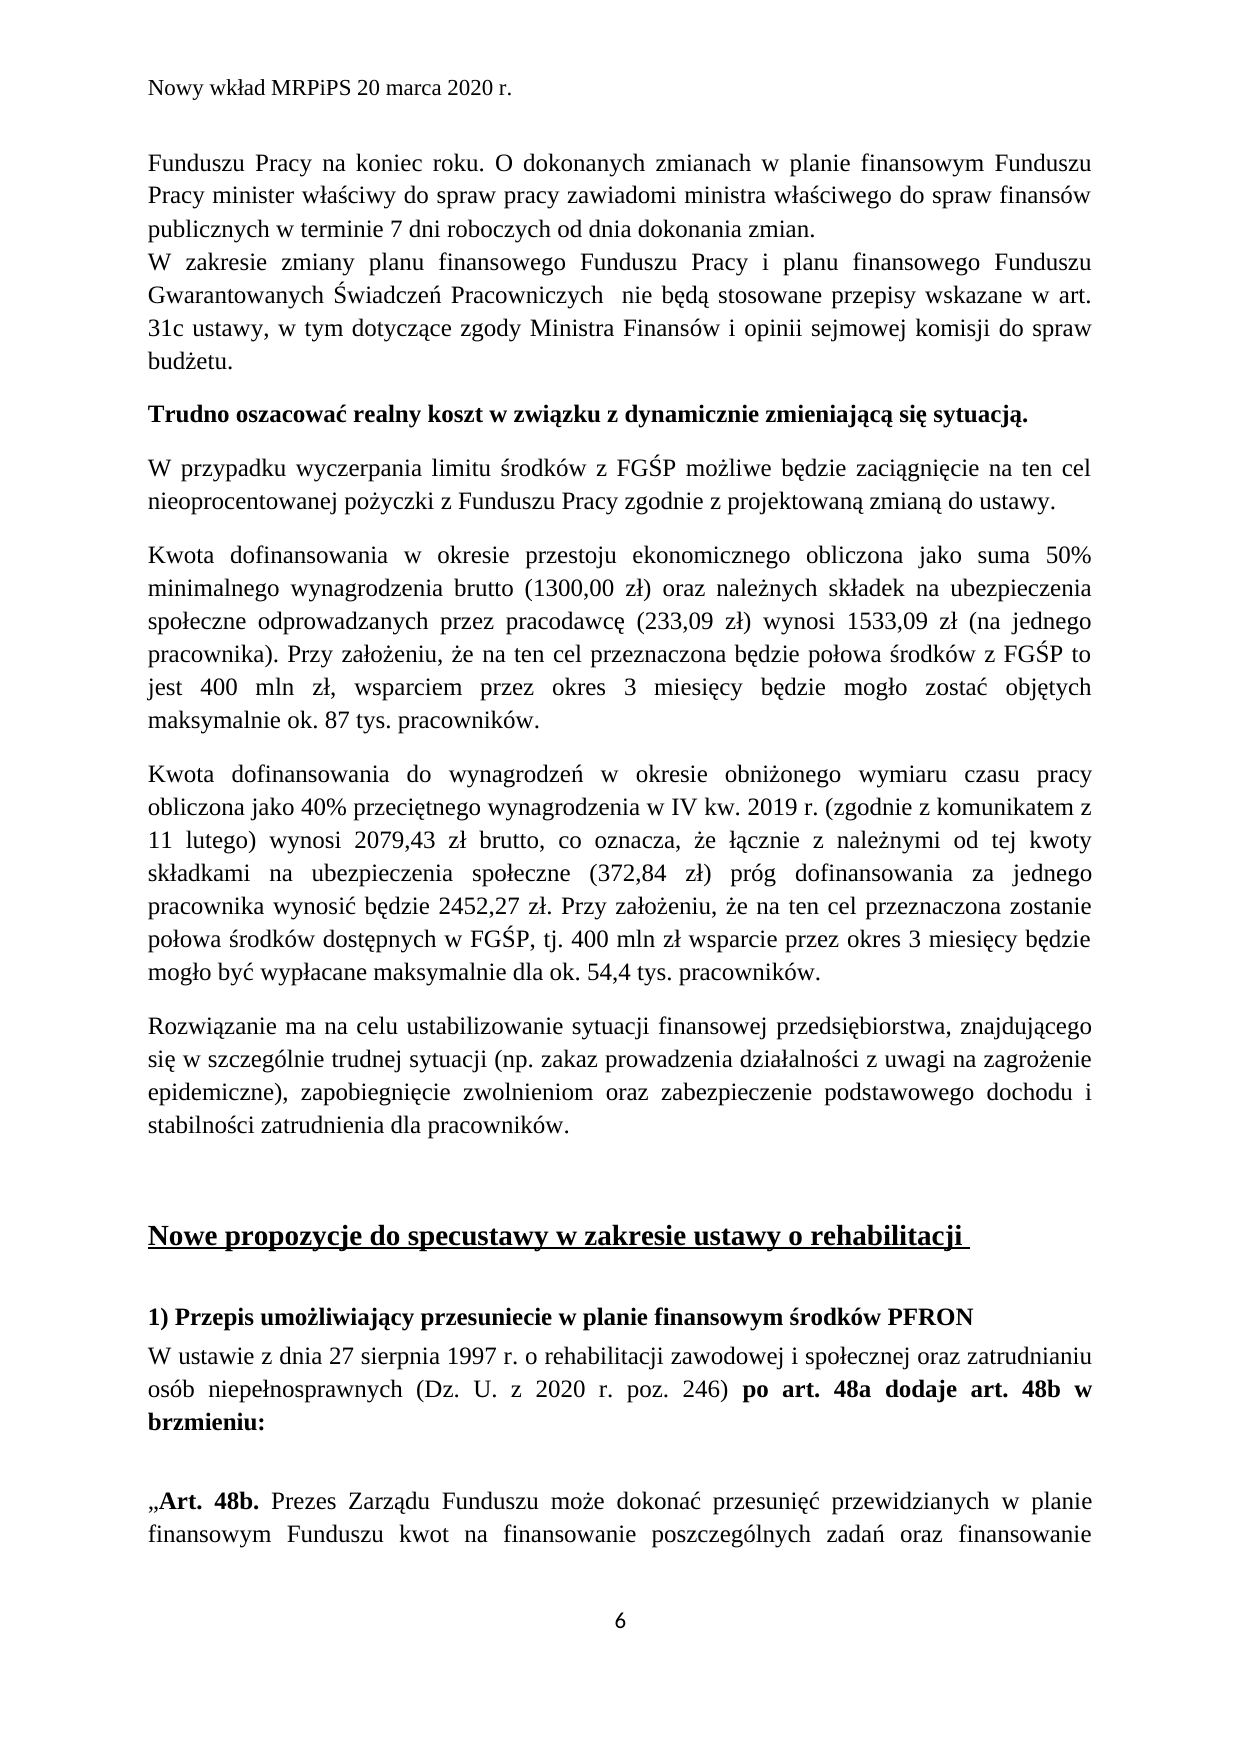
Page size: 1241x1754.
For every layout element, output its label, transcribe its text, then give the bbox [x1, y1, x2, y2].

text W zakresie zmiany planu finansowego Funduszu Pracy i planu finansowego Funduszu Gwarantowanych Świadczeń Pracowniczych nie będą stosowane przepisy wskazane w art. 31c ustawy, w tym dotyczące zgody Ministra Finansów i opinii sejmowej komisji do spraw budżetu. [148, 247, 1093, 374]
text Rozwiązanie ma na celu ustabilizowanie sytuacji finansowej przedsiębiorstwa, znajdującego się w szczególnie trudnej sytuacji (np. zakaz prowadzenia działalności z uwagi na zagrożenie epidemiczne), zapobiegnięcie zwolnieniom oraz zabezpieczenie podstawowego dochodu i stabilności zatrudnienia dla pracowników. [148, 1011, 1093, 1139]
text Trudno oszacować realny koszt w związku z dynamicznie zmieniającą się sytuacją. [148, 399, 1093, 428]
text Kwota dofinansowania w okresie przestoju ekonomicznego obliczona jako suma 50% minimalnego wynagrodzenia brutto (1300,00 zł) oraz należnych składek na ubezpieczenia społeczne odprowadzanych przez pracodawcę (233,09 zł) wynosi 1533,09 zł (na jednego pracownika). Przy założeniu, że na ten cel przeznaczona będzie połowa środków z FGŚP to jest 400 mln zł, wsparciem przez okres 3 miesięcy będzie mogło zostać objętych maksymalnie ok. 87 tys. pracowników. [148, 540, 1093, 734]
text 1) Przepis umożliwiający przesuniecie w planie finansowym środków PFRON [148, 1302, 1093, 1331]
text Nowe propozycje do specustawy w zakresie ustawy o rehabilitacji [148, 1218, 1093, 1252]
text W przypadku wyczerpania limitu środków z FGŚP możliwe będzie zaciągnięcie na ten cel nieoprocentowanej pożyczki z Funduszu Pracy zgodnie z projektowaną zmianą do ustawy. [148, 453, 1093, 515]
text Kwota dofinansowania do wynagrodzeń w okresie obniżonego wymiaru czasu pracy obliczona jako 40% przeciętnego wynagrodzenia w IV kw. 2019 r. (zgodnie z komunikatem z 11 lutego) wynosi 2079,43 zł brutto, co oznacza, że łącznie z należnymi od tej kwoty składkami na ubezpieczenia społeczne (372,84 zł) próg dofinansowania za jednego pracownika wynosić będzie 2452,27 zł. Przy założeniu, że na ten cel przeznaczona zostanie połowa środków dostępnych w FGŚP, tj. 400 mln zł wsparcie przez okres 3 miesięcy będzie mogło być wypłacane maksymalnie dla ok. 54,4 tys. pracowników. [148, 759, 1093, 986]
text W ustawie z dnia 27 sierpnia 1997 r. o rehabilitacji zawodowej i społecznej oraz zatrudnianiu osób niepełnosprawnych (Dz. U. z 2020 r. poz. 246) po art. 48a dodaje art. 48b w brzmieniu: [148, 1341, 1093, 1436]
text „Art. 48b. Prezes Zarządu Funduszu może dokonać przesunięć przewidzianych w planie finansowym Funduszu kwot na finansowanie poszczególnych zadań oraz finansowanie [148, 1486, 1093, 1548]
text Funduszu Pracy na koniec roku. O dokonanych zmianach w planie finansowym Funduszu Pracy minister właściwy do spraw pracy zawiadomi ministra właściwego do spraw finansów publicznych w terminie 7 dni roboczych od dnia dokonania zmian. [148, 148, 1093, 242]
